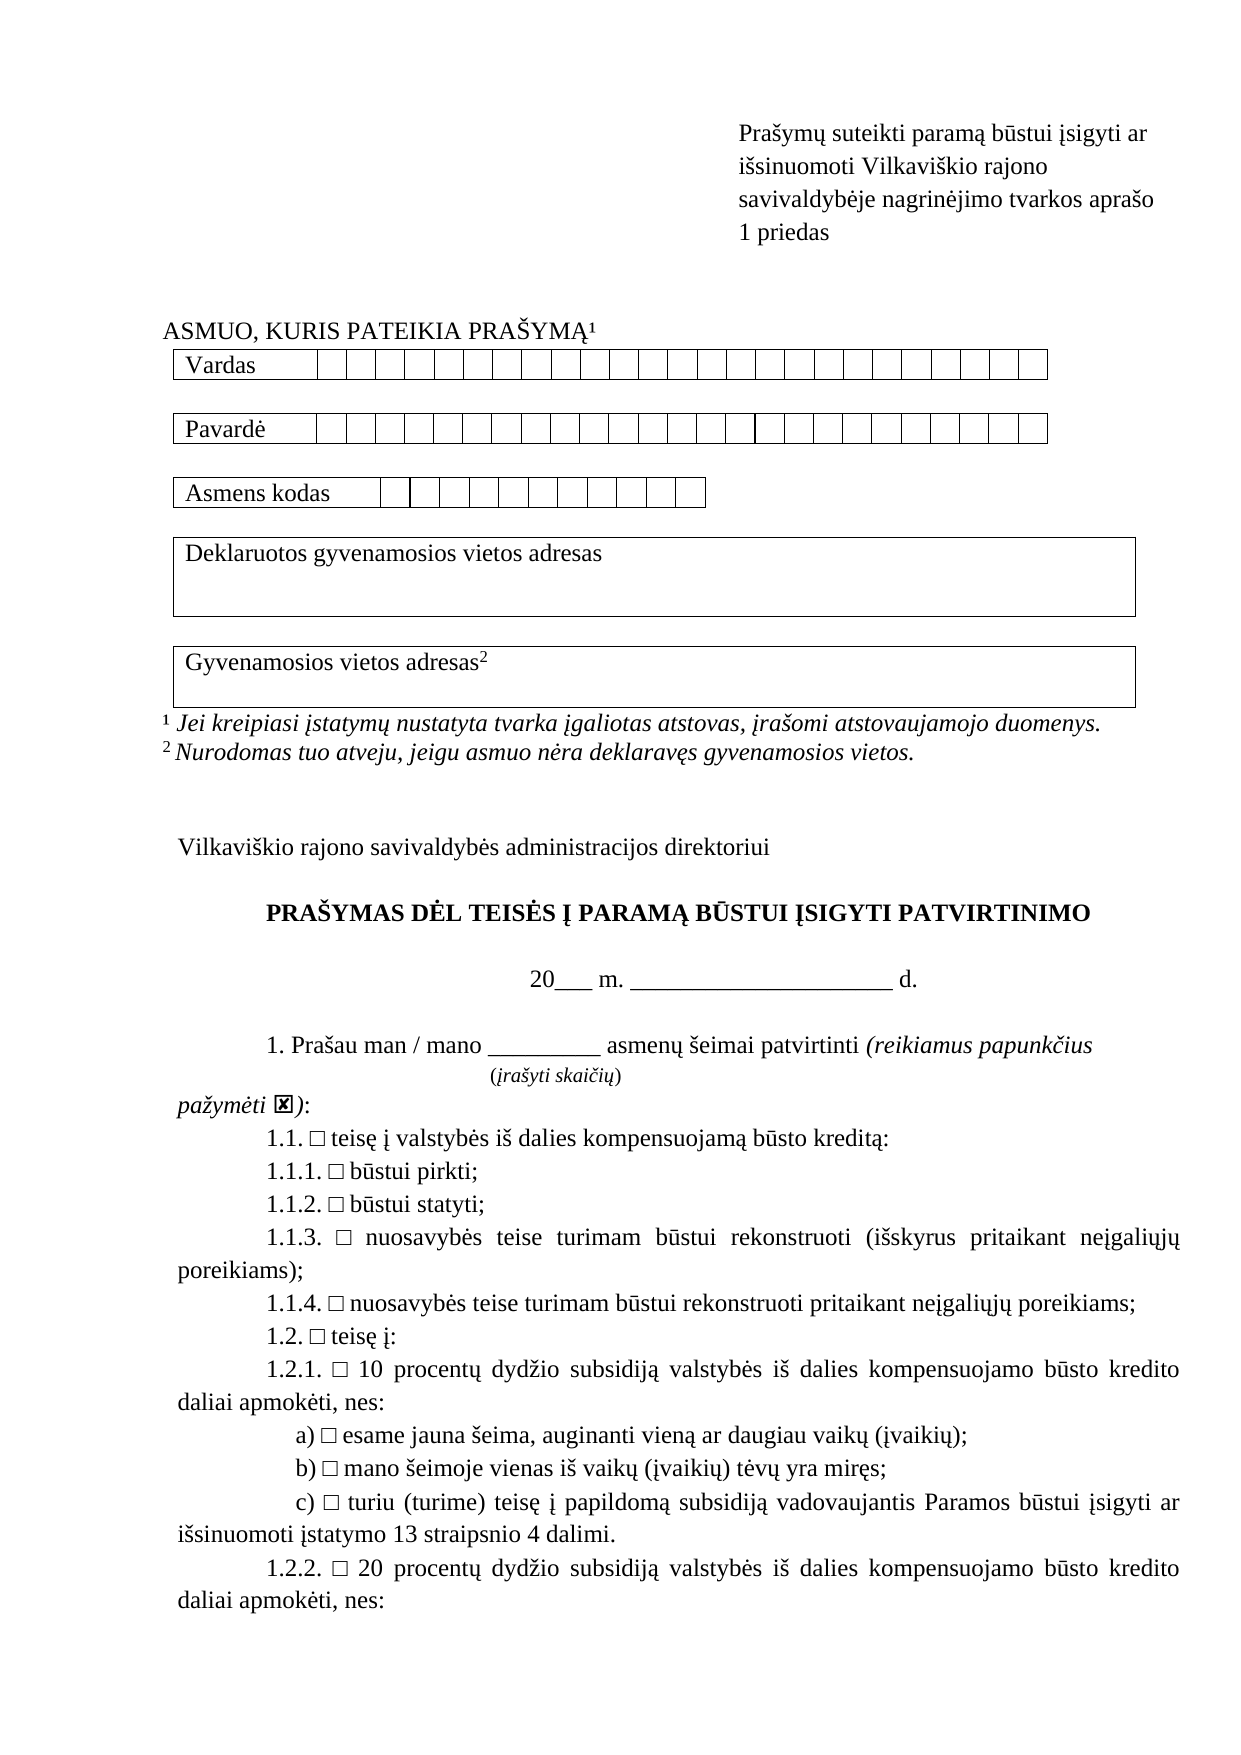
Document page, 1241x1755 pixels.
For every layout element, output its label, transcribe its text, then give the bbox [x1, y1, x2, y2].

text 20___ m. _____________________ d. [177, 964, 1181, 992]
table_header [463, 414, 491, 443]
table_header [552, 350, 580, 379]
table_header [814, 414, 842, 443]
table_header [580, 414, 608, 443]
table_header [617, 478, 646, 507]
table_header [902, 414, 930, 443]
table_header [727, 350, 755, 379]
text 1.1. □ teisę į valstybės iš dalies kompensuojamą būsto kreditą: [177, 1123, 1181, 1152]
table_header [647, 478, 675, 507]
text a) □ esame jauna šeima, auginanti vieną ar daugiau vaikų (įvaikių); [177, 1421, 1181, 1449]
text 1.2. □ teisę į: [177, 1321, 1181, 1350]
table_header [872, 414, 901, 443]
table_header [697, 414, 725, 443]
table_header Deklaruotos gyvenamosios vietos adresas [174, 538, 1135, 616]
table_header [726, 414, 754, 443]
table_header [440, 478, 469, 507]
table_header [347, 414, 375, 443]
table_header [706, 477, 1144, 507]
table_header [1019, 350, 1047, 379]
table_header Gyvenamosios vietos adresas2 [174, 647, 1135, 707]
table_header [581, 350, 609, 379]
table_header [499, 478, 528, 507]
table_header Asmens kodas [174, 478, 380, 507]
table_header [522, 414, 550, 443]
table_header [990, 350, 1018, 379]
table_header [843, 414, 871, 443]
table_header [676, 478, 705, 507]
text 1 priedas [738, 217, 1181, 246]
table_header [317, 414, 346, 443]
text 1.1.3. □ nuosavybės teise turimam būstui rekonstruoti (išskyrus pritaikant neįgaliųjų poreikiams); [177, 1222, 1181, 1284]
table_header [756, 414, 784, 443]
text 1. Prašau man / mano _________ asmenų šeimai patvirtinti (reikiamus papunkčius [177, 1030, 1181, 1058]
text ¹ Jei kreipiasi įstatymų nustatyta tvarka įgaliotas atstovas, įrašomi atstovaujamojo duomenys. [162, 708, 1181, 737]
table_header [756, 350, 784, 379]
text 1.1.4. □ nuosavybės teise turimam būstui rekonstruoti pritaikant neįgaliųjų poreikiams; [177, 1288, 1181, 1317]
text 1.2.2. □ 20 procentų dydžio subsidiją valstybės iš dalies kompensuojamo būsto kredito daliai apmokėti, nes: [177, 1553, 1181, 1614]
table_header [815, 350, 843, 379]
text ASMUO, KURIS PATEIKIA PRAŠYMĄ¹ [162, 316, 1181, 345]
table_header [639, 350, 667, 379]
table_header [609, 414, 638, 443]
text 1.1.1. □ būstui pirkti; [177, 1156, 1181, 1185]
table_header [844, 350, 872, 379]
table_header [529, 478, 557, 507]
table_header [493, 350, 521, 379]
table_header [318, 350, 346, 379]
table_header [932, 350, 960, 379]
table_header [434, 414, 462, 443]
table_header [411, 478, 439, 507]
table_header [785, 350, 814, 379]
table_header [470, 478, 498, 507]
table_header [989, 414, 1018, 443]
table_header [668, 350, 697, 379]
text Vilkaviškio rajono savivaldybės administracijos direktoriui [177, 832, 1181, 860]
table_header [376, 414, 404, 443]
table_header [1019, 414, 1047, 443]
table_header [902, 350, 931, 379]
text c) □ turiu (turime) teisę į papildomą subsidiją vadovaujantis Paramos būstui įsigyti ar išsinuomoti įstatymo 13 straipsnio 4 dalimi. [177, 1487, 1181, 1548]
table_header [435, 350, 463, 379]
table_header [558, 478, 587, 507]
table_header [588, 478, 616, 507]
table_header Vardas [174, 350, 317, 379]
table_header [873, 350, 901, 379]
table_header Pavardė [174, 414, 316, 443]
table_header [376, 350, 404, 379]
table_header [698, 350, 726, 379]
table_header [522, 350, 551, 379]
text 1.1.2. □ būstui statyti; [177, 1189, 1181, 1218]
text (įrašyti skaičių) [177, 1063, 1181, 1087]
table_header [960, 414, 988, 443]
table_header [347, 350, 375, 379]
text Prašymų suteikti paramą būstui įsigyti ar išsinuomoti Vilkaviškio rajono savivaldybėje nagrinėjimo tvarkos aprašo [738, 118, 1181, 213]
table_header [551, 414, 579, 443]
table_header [492, 414, 521, 443]
table_header [405, 350, 434, 379]
table_header [785, 414, 813, 443]
table_header [639, 414, 667, 443]
text 2 Nurodomas tuo atveju, jeigu asmuo nėra deklaravęs gyvenamosios vietos. [162, 737, 1181, 766]
text 1.2.1. □ 10 procentų dydžio subsidiją valstybės iš dalies kompensuojamo būsto kredito daliai apmokėti, nes: [177, 1354, 1181, 1416]
text pažymėti ): [177, 1090, 1181, 1119]
text b) □ mano šeimoje vienas iš vaikų (įvaikių) tėvų yra miręs; [177, 1453, 1181, 1482]
table_header [961, 350, 989, 379]
text PRAŠYMAS DĖL TEISĖS Į PARAMĄ BŪSTUI ĮSIGYTI PATVIRTINIMO [177, 898, 1181, 926]
table_header [381, 478, 409, 507]
table_header [931, 414, 959, 443]
table_header [405, 414, 433, 443]
table_header [464, 350, 492, 379]
table_header [668, 414, 696, 443]
table_header [610, 350, 638, 379]
